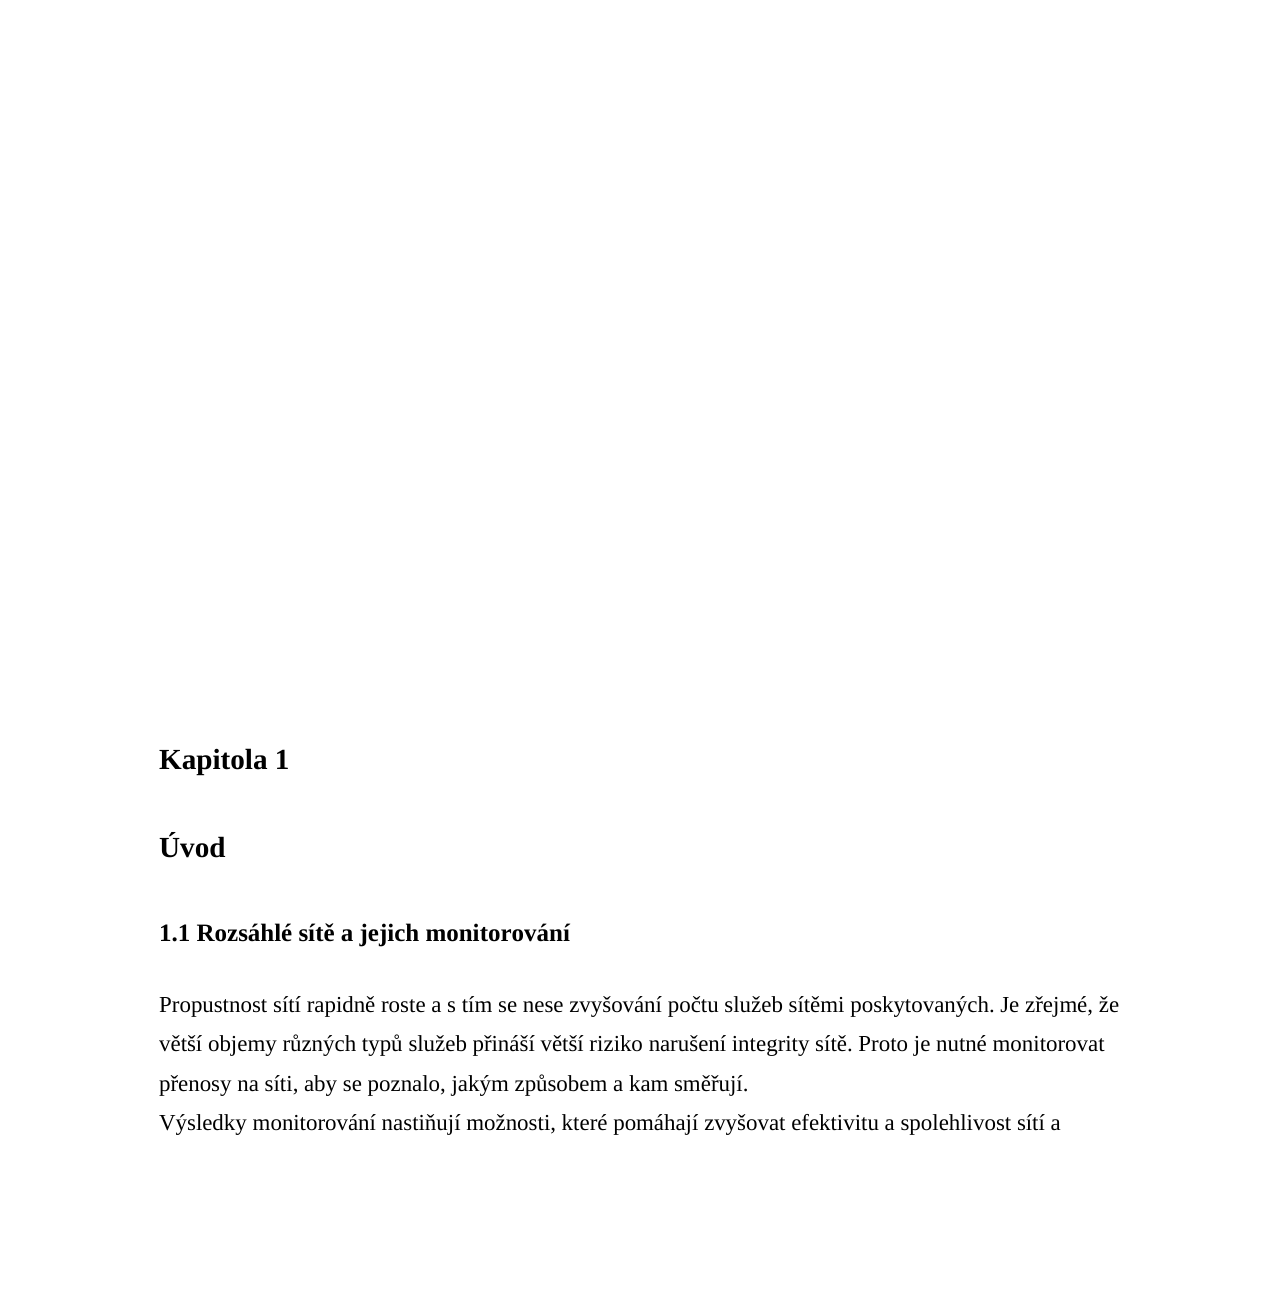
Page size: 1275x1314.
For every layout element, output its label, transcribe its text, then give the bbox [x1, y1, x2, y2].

text Propustnost sítí rapidně roste a s tím se nese zvyšování počtu služeb sítěmi poskytovaných. Je zřejmé, že větší objemy různých typů služeb přináší větší riziko narušení integrity sítě. Proto je nutné monitorovat přenosy na síti, aby se poznalo, jakým způsobem a kam směřují. Výsledky monitorování nastiňují možnosti, které pomáhají zvyšovat efektivitu a spolehlivost sítí a [159, 991, 1128, 1136]
subtitle 1.1 Rozsáhlé sítě a jejich monitorování [159, 918, 1128, 947]
subtitle Úvod [159, 830, 1128, 864]
subtitle Kapitola 1 [159, 742, 1128, 776]
